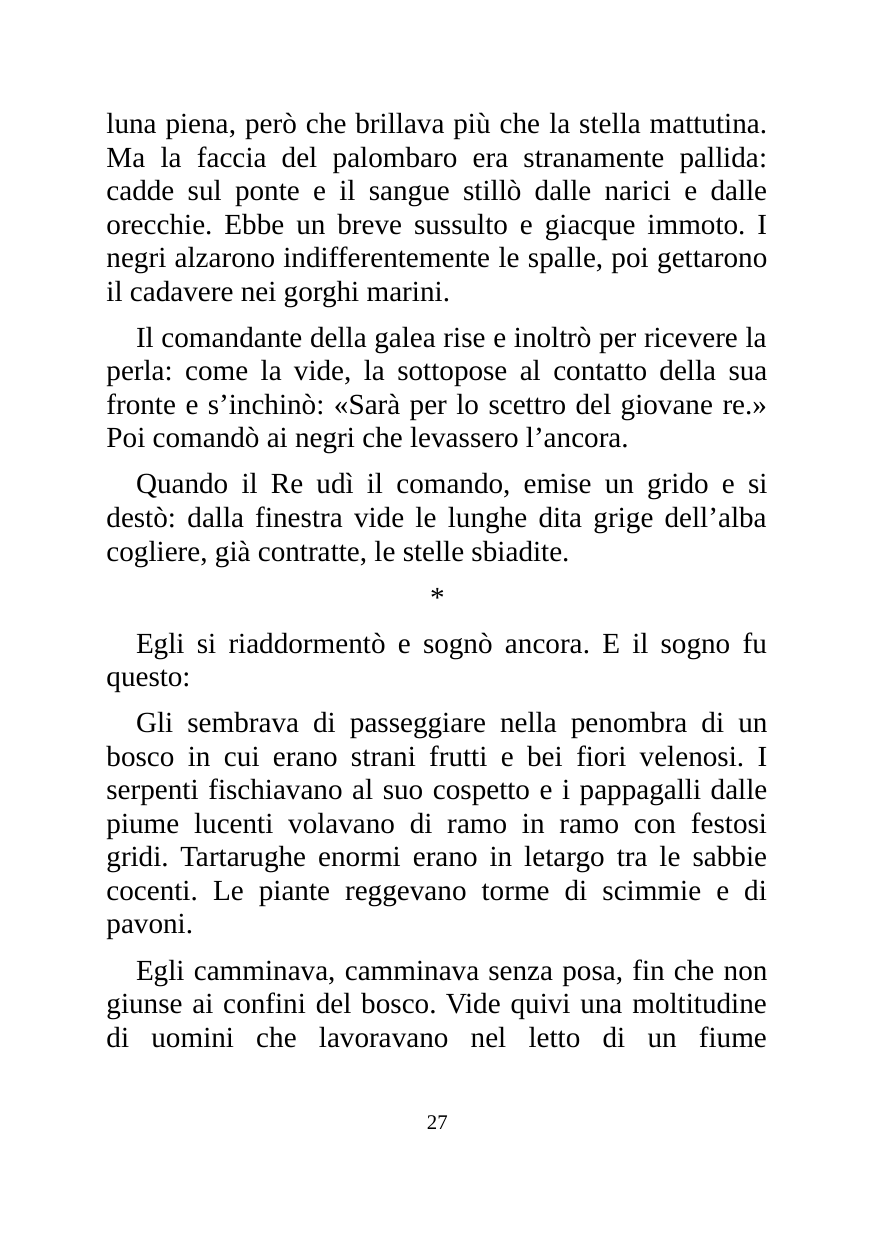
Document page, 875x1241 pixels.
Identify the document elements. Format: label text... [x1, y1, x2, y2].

text Quando il Re udì il comando, emise un grido e si destò: dalla finestra vide le lunghe dita grige dell’alba cogliere, già contratte, le stelle sbiadite. [106, 467, 768, 567]
text luna piena, però che brillava più che la stella mattutina. Ma la faccia del palombaro era stranamente pallida: cadde sul ponte e il sangue stillò dalle narici e dalle orecchie. Ebbe un breve sussulto e giacque immoto. I negri alzarono indifferentemente le spalle, poi gettarono il cadavere nei gorghi marini. [106, 106, 768, 307]
text Gli sembrava di passeggiare nella penombra di un bosco in cui erano strani frutti e bei fiori velenosi. I serpenti fischiavano al suo cospetto e i pappagalli dalle piume lucenti volavano di ramo in ramo con festosi gridi. Tartarughe enormi erano in letargo tra le sabbie cocenti. Le piante reggevano torme di scimmie e di pavoni. [106, 705, 768, 940]
text Il comandante della galea rise e inoltrò per ricevere la perla: come la vide, la sottopose al contatto della sua fronte e s’inchinò: «Sarà per lo scettro del giovane re.» Poi comandò ai negri che levassero l’ancora. [106, 320, 768, 454]
text * [106, 580, 768, 613]
text Egli si riaddormentò e sognò ancora. E il sogno fu questo: [106, 626, 768, 693]
text Egli camminava, camminava senza posa, fin che non giunse ai confini del bosco. Vide quivi una moltitudine di uomini che lavoravano nel letto di un fiume [106, 953, 768, 1053]
